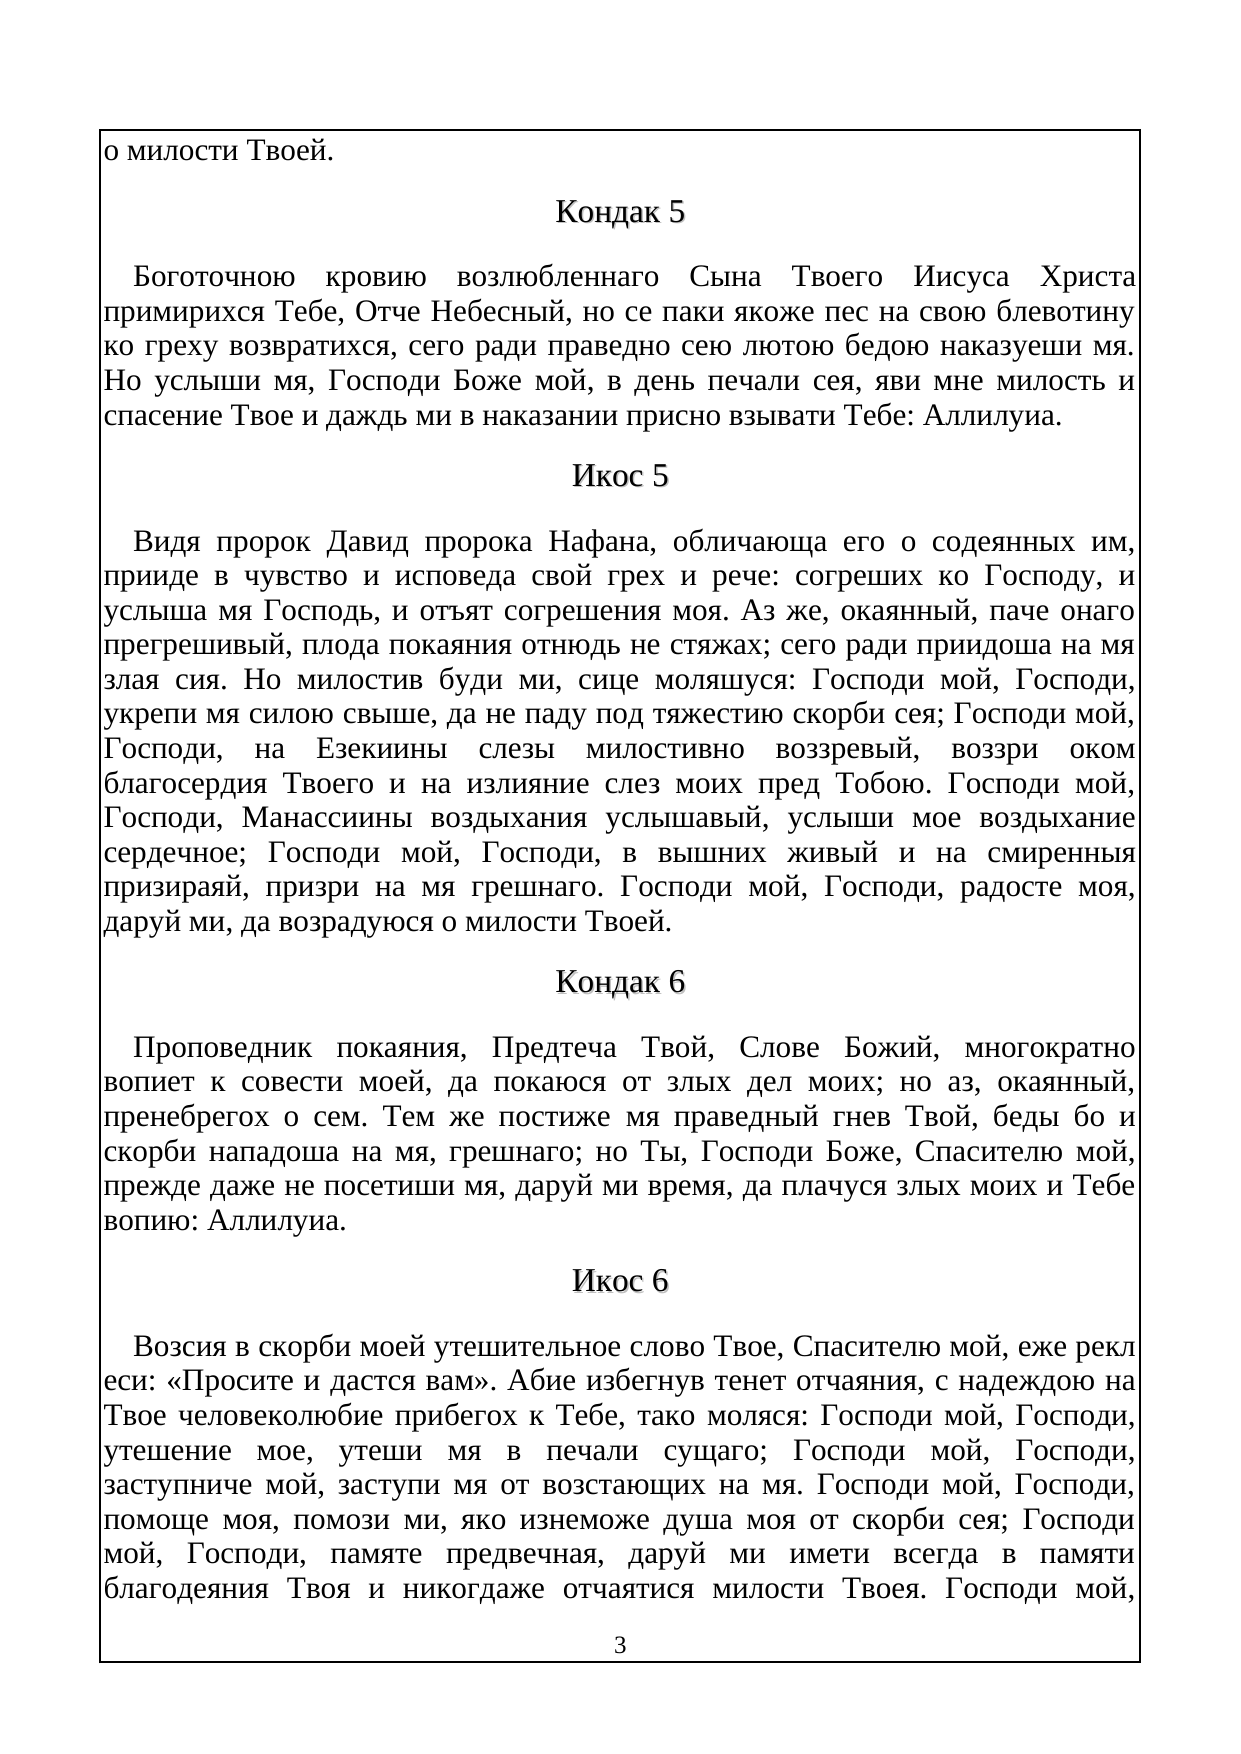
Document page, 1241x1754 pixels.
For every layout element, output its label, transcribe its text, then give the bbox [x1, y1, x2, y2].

subtitle Икос 6 [103, 1262, 1137, 1299]
text Возсия в скорби моей утешительное слово Твое, Спасителю мой, еже рекл еси: «Просите и дастся вам». Абие избегнув тенет отчаяния, с надеждою на Твое человеколюбие прибегох к Тебе, тако моляся: Господи мой, Господи, утешение мое, утеши мя в печали сущаго; Господи мой, Господи, заступниче мой, заступи мя от возстающих на мя. Господи мой, Господи, помоще моя, помози ми, яко изнеможе душа моя от скорби сея; Господи мой, Господи, памяте предвечная, даруй ми имети всегда в памяти благодеяния Твоя и никогдаже отчаятися милости Твоея. Господи мой, [103, 1328, 1137, 1605]
text о милости Твоей. [103, 133, 1137, 167]
subtitle Кондак 5 [103, 192, 1137, 229]
text Проповедник покаяния, Предтеча Твой, Слове Божий, многократно вопиет к совести моей, да покаюся от злых дел моих; но аз, окаянный, пренебрегох о сем. Тем же постиже мя праведный гнев Твой, беды бо и скорби нападоша на мя, грешнаго; но Ты, Господи Боже, Спасителю мой, прежде даже не посетиши мя, даруй ми время, да плачуся злых моих и Тебе вопию: Аллилуиа. [103, 1029, 1137, 1237]
text Видя пророк Давид пророка Нафана, обличающа его о содеянных им, прииде в чувство и исповеда свой грех и рече: согреших ко Господу, и услыша мя Господь, и отъят согрешения моя. Аз же, окаянный, паче онаго прегрешивый, плода покаяния отнюдь не стяжах; сего ради приидоша на мя злая сия. Но милостив буди ми, сице моляшуся: Господи мой, Господи, укрепи мя силою свыше, да не паду под тяжестию скорби сея; Господи мой, Господи, на Езекиины слезы милостивно воззревый, воззри оком благосердия Твоего и на излияние слез моих пред Тобою. Господи мой, Господи, Манассиины воздыхания услышавый, услыши мое воздыхание сердечное; Господи мой, Господи, в вышних живый и на смиренныя призираяй, призри на мя грешнаго. Господи мой, Господи, радосте моя, даруй ми, да возрадуюся о милости Твоей. [103, 523, 1137, 938]
text Боготочною кровию возлюбленнаго Сына Твоего Иисуса Христа примирихся Тебе, Отче Небесный, но се паки якоже пес на свою блевотину ко греху возвратихся, сего ради праведно сею лютою бедою наказуеши мя. Но услыши мя, Господи Боже мой, в день печали сея, яви мне милость и спасение Твое и даждь ми в наказании присно взывати Тебе: Аллилуиа. [103, 259, 1137, 432]
subtitle Икос 5 [103, 457, 1137, 494]
subtitle Кондак 6 [103, 963, 1137, 1000]
